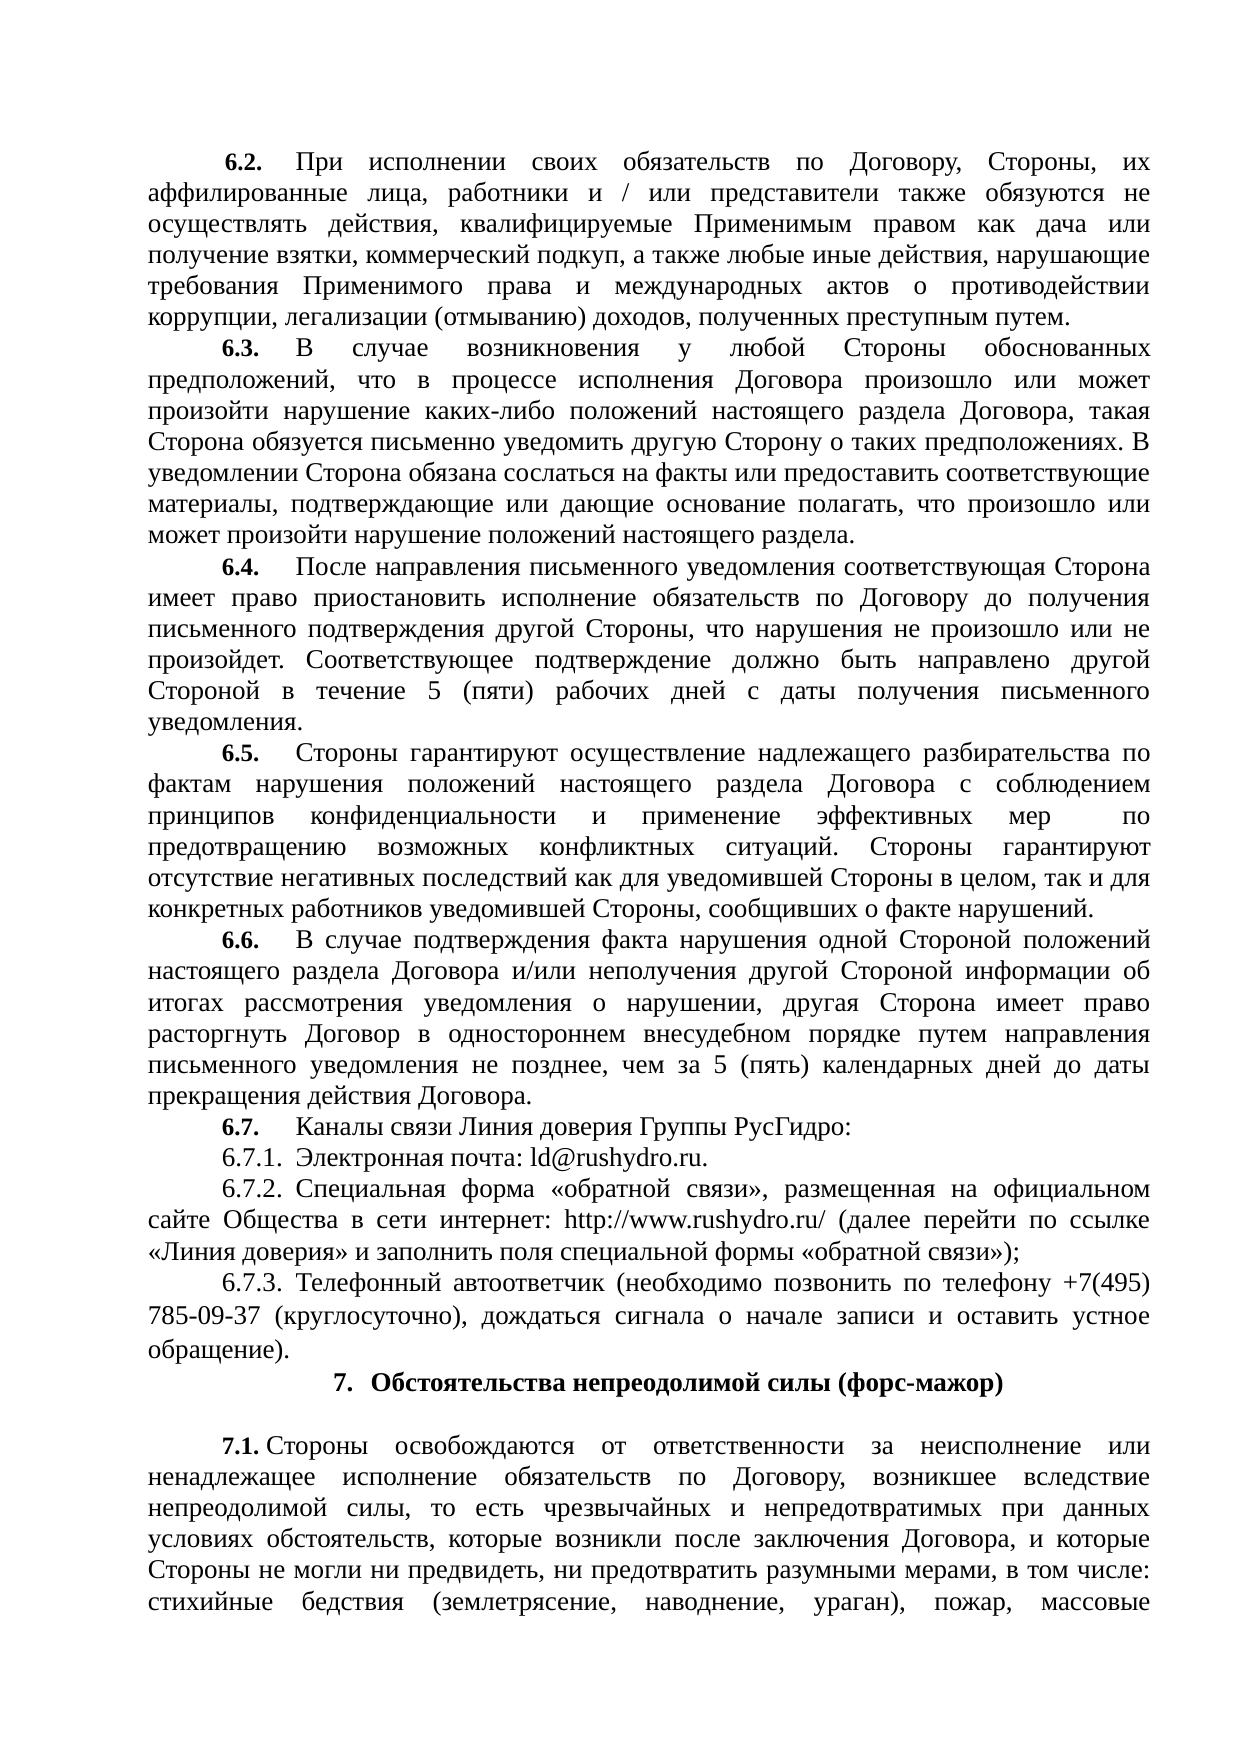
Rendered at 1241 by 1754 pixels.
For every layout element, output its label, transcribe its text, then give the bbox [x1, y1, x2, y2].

list Каналы связи Линия доверия Группы РусГидро: [148, 1110, 1152, 1141]
list В случае подтверждения факта нарушения одной Стороной положений настоящего раздела Договора и/или неполучения другой Стороной информации об итогах рассмотрения уведомления о нарушении, другая Сторона имеет право расторгнуть Договор в одностороннем внесудебном порядке путем направления письменного уведомления не позднее, чем за 5 (пять) календарных дней до даты прекращения действия Договора. [148, 923, 1152, 1110]
list Стороны гарантируют осуществление надлежащего разбирательства по фактам нарушения положений настоящего раздела Договора с соблюдением принципов конфиденциальности и применение эффективных мер по предотвращению возможных конфликтных ситуаций. Стороны гарантируют отсутствие негативных последствий как для уведомившей Стороны в целом, так и для конкретных работников уведомившей Стороны, сообщивших о факте нарушений. [148, 736, 1152, 923]
list Электронная почта: ld@rushydro.ru. [148, 1141, 1152, 1172]
list Стороны освобождаются от ответственности за неисполнение или ненадлежащее исполнение обязательств по Договору, возникшее вследствие непреодолимой силы, то есть чрезвычайных и непредотвратимых при данных условиях обстоятельств, которые возникли после заключения Договора, и которые Стороны не могли ни предвидеть, ни предотвратить разумными мерами, в том числе: стихийные бедствия (землетрясение, наводнение, ураган), пожар, массовые [148, 1429, 1152, 1616]
list В случае возникновения у любой Стороны обоснованных предположений, что в процессе исполнения Договора произошло или может произойти нарушение каких-либо положений настоящего раздела Договора, такая Сторона обязуется письменно уведомить другую Сторону о таких предположениях. В уведомлении Сторона обязана сослаться на факты или предоставить соответствующие материалы, подтверждающие или дающие основание полагать, что произошло или может произойти нарушение положений настоящего раздела. [148, 332, 1152, 549]
list После направления письменного уведомления соответствующая Сторона имеет право приостановить исполнение обязательств по Договору до получения письменного подтверждения другой Стороны, что нарушения не произошло или не произойдет. Соответствующее подтверждение должно быть направлено другой Стороной в течение 5 (пяти) рабочих дней с даты получения письменного уведомления. [148, 549, 1152, 736]
list Обстоятельства непреодолимой силы (форс-мажор) [185, 1367, 1152, 1398]
list Телефонный автоответчик (необходимо позвонить по телефону +7(495) 785-09-37 (круглосуточно), дождаться сигнала о начале записи и оставить устное обращение). [148, 1266, 1152, 1364]
list Специальная форма «обратной связи», размещенная на официальном сайте Общества в сети интернет: http://www.rushydro.ru/ (далее перейти по ссылке «Линия доверия» и заполнить поля специальной формы «обратной связи»); [148, 1172, 1152, 1266]
list При исполнении своих обязательств по Договору, Стороны, их аффилированные лица, работники и / или представители также обязуются не осуществлять действия, квалифицируемые Применимым правом как дача или получение взятки, коммерческий подкуп, а также любые иные действия, нарушающие требования Применимого права и международных актов о противодействии коррупции, легализации (отмыванию) доходов, полученных преступным путем. [148, 145, 1152, 332]
